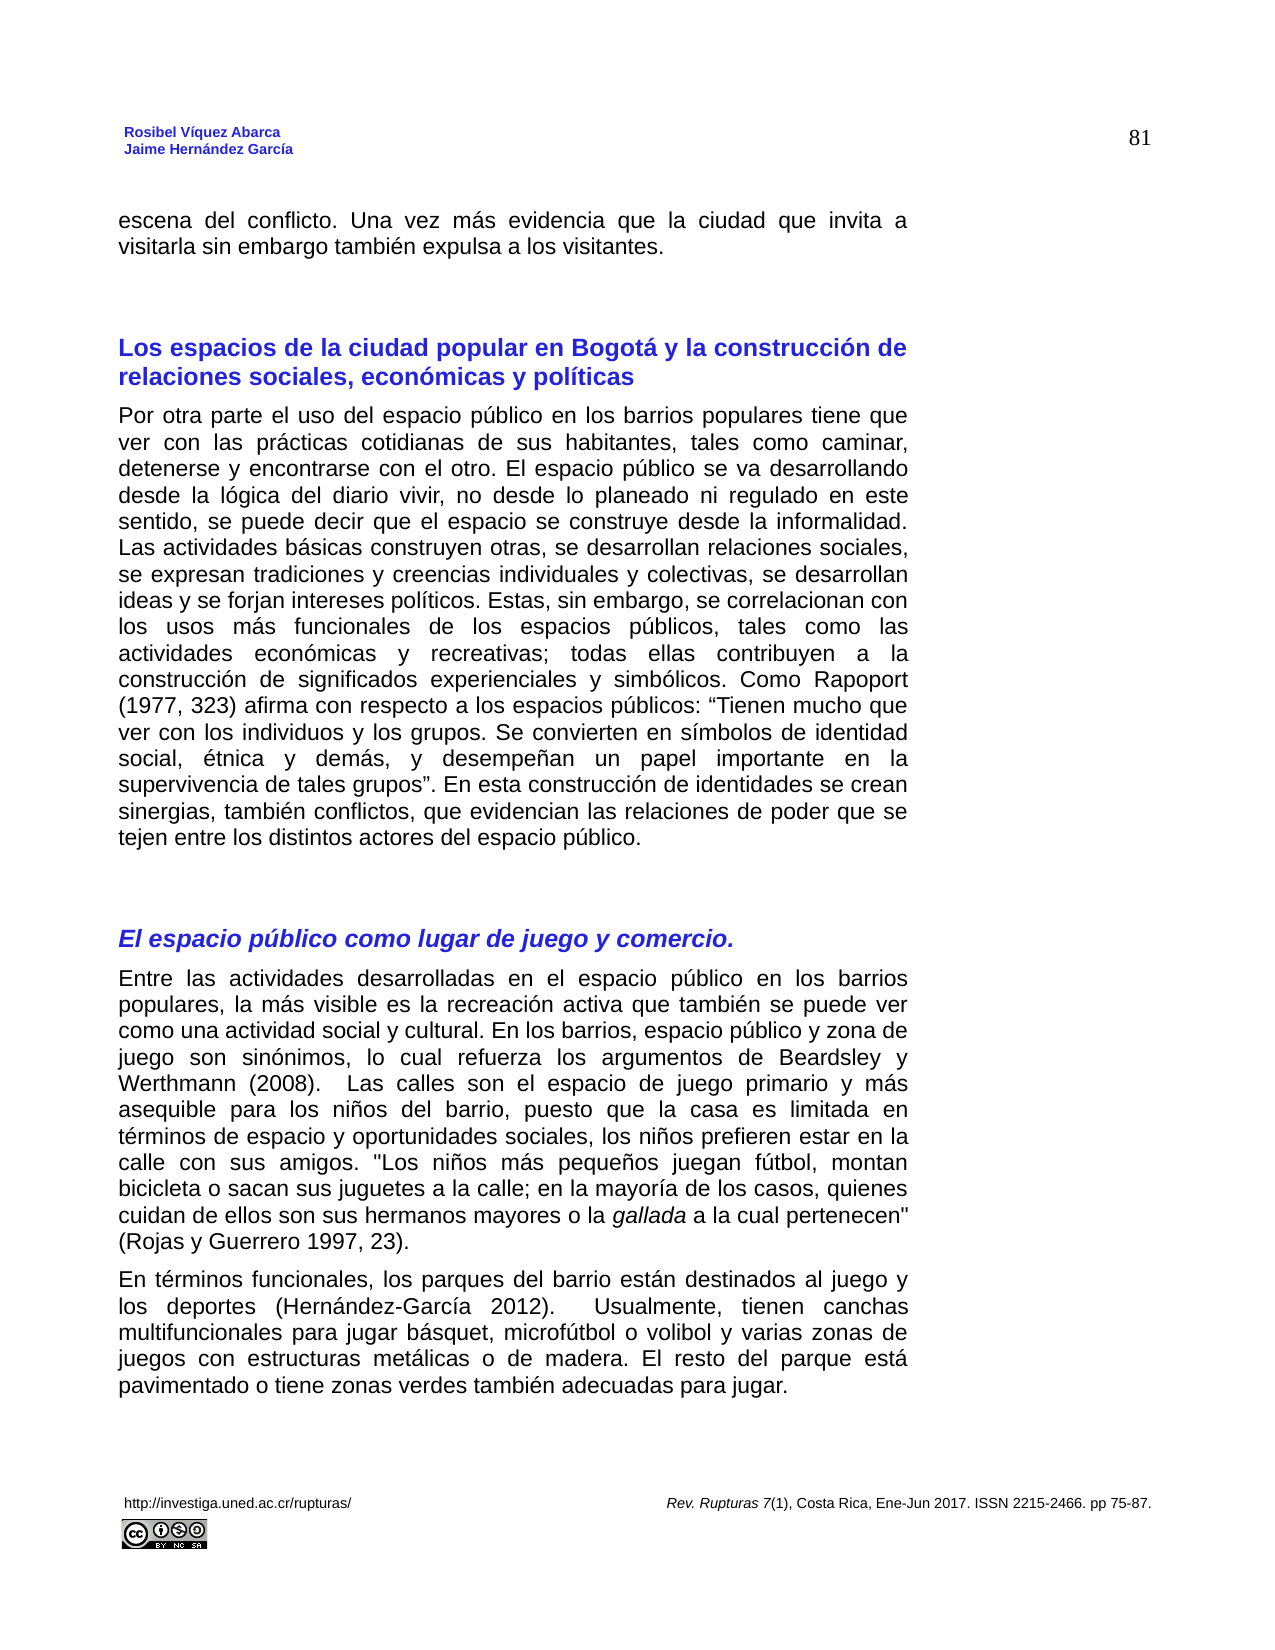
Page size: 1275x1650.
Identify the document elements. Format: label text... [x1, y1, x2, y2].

text En términos funcionales, los parques del barrio están destinados al juego y los deportes (Hernández-García 2012). Usualmente, tienen canchas multifuncionales para jugar básquet, microfútbol o volibol y varias zonas de juegos con estructuras metálicas o de madera. El resto del parque está pavimentado o tiene zonas verdes también adecuadas para jugar. [118, 1266, 909, 1398]
picture [121, 1519, 208, 1549]
subtitle Los espacios de la ciudad popular en Bogotá y la construcción de relaciones sociales, económicas y políticas [118, 333, 909, 391]
text escena del conflicto. Una vez más evidencia que la ciudad que invita a visitarla sin embargo también expulsa a los visitantes. [118, 207, 909, 260]
text Entre las actividades desarrolladas en el espacio público en los barrios populares, la más visible es la recreación activa que también se puede ver como una actividad social y cultural. En los barrios, espacio público y zona de juego son sinónimos, lo cual refuerza los argumentos de Beardsley y Werthmann (2008). Las calles son el espacio de juego primario y más asequible para los niños del barrio, puesto que la casa es limitada en términos de espacio y oportunidades sociales, los niños prefieren estar en la calle con sus amigos. "Los niños más pequeños juegan fútbol, montan bicicleta o sacan sus juguetes a la calle; en la mayoría de los casos, quienes cuidan de ellos son sus hermanos mayores o la gallada a la cual pertenecen" (Rojas y Guerrero 1997, 23). [118, 964, 909, 1254]
text Por otra parte el uso del espacio público en los barrios populares tiene que ver con las prácticas cotidianas de sus habitantes, tales como caminar, detenerse y encontrarse con el otro. El espacio público se va desarrollando desde la lógica del diario vivir, no desde lo planeado ni regulado en este sentido, se puede decir que el espacio se construye desde la informalidad. Las actividades básicas construyen otras, se desarrollan relaciones sociales, se expresan tradiciones y creencias individuales y colectivas, se desarrollan ideas y se forjan intereses políticos. Estas, sin embargo, se correlacionan con los usos más funcionales de los espacios públicos, tales como las actividades económicas y recreativas; todas ellas contribuyen a la construcción de significados experienciales y simbólicos. Como Rapoport (1977, 323) afirma con respecto a los espacios públicos: “Tienen mucho que ver con los individuos y los grupos. Se convierten en símbolos de identidad social, étnica y demás, y desempeñan un papel importante en la supervivencia de tales grupos”. En esta construcción de identidades se crean sinergias, también conflictos, que evidencian las relaciones de poder que se tejen entre los distintos actores del espacio público. [118, 402, 909, 851]
subtitle El espacio público como lugar de juego y comercio. [118, 924, 909, 953]
